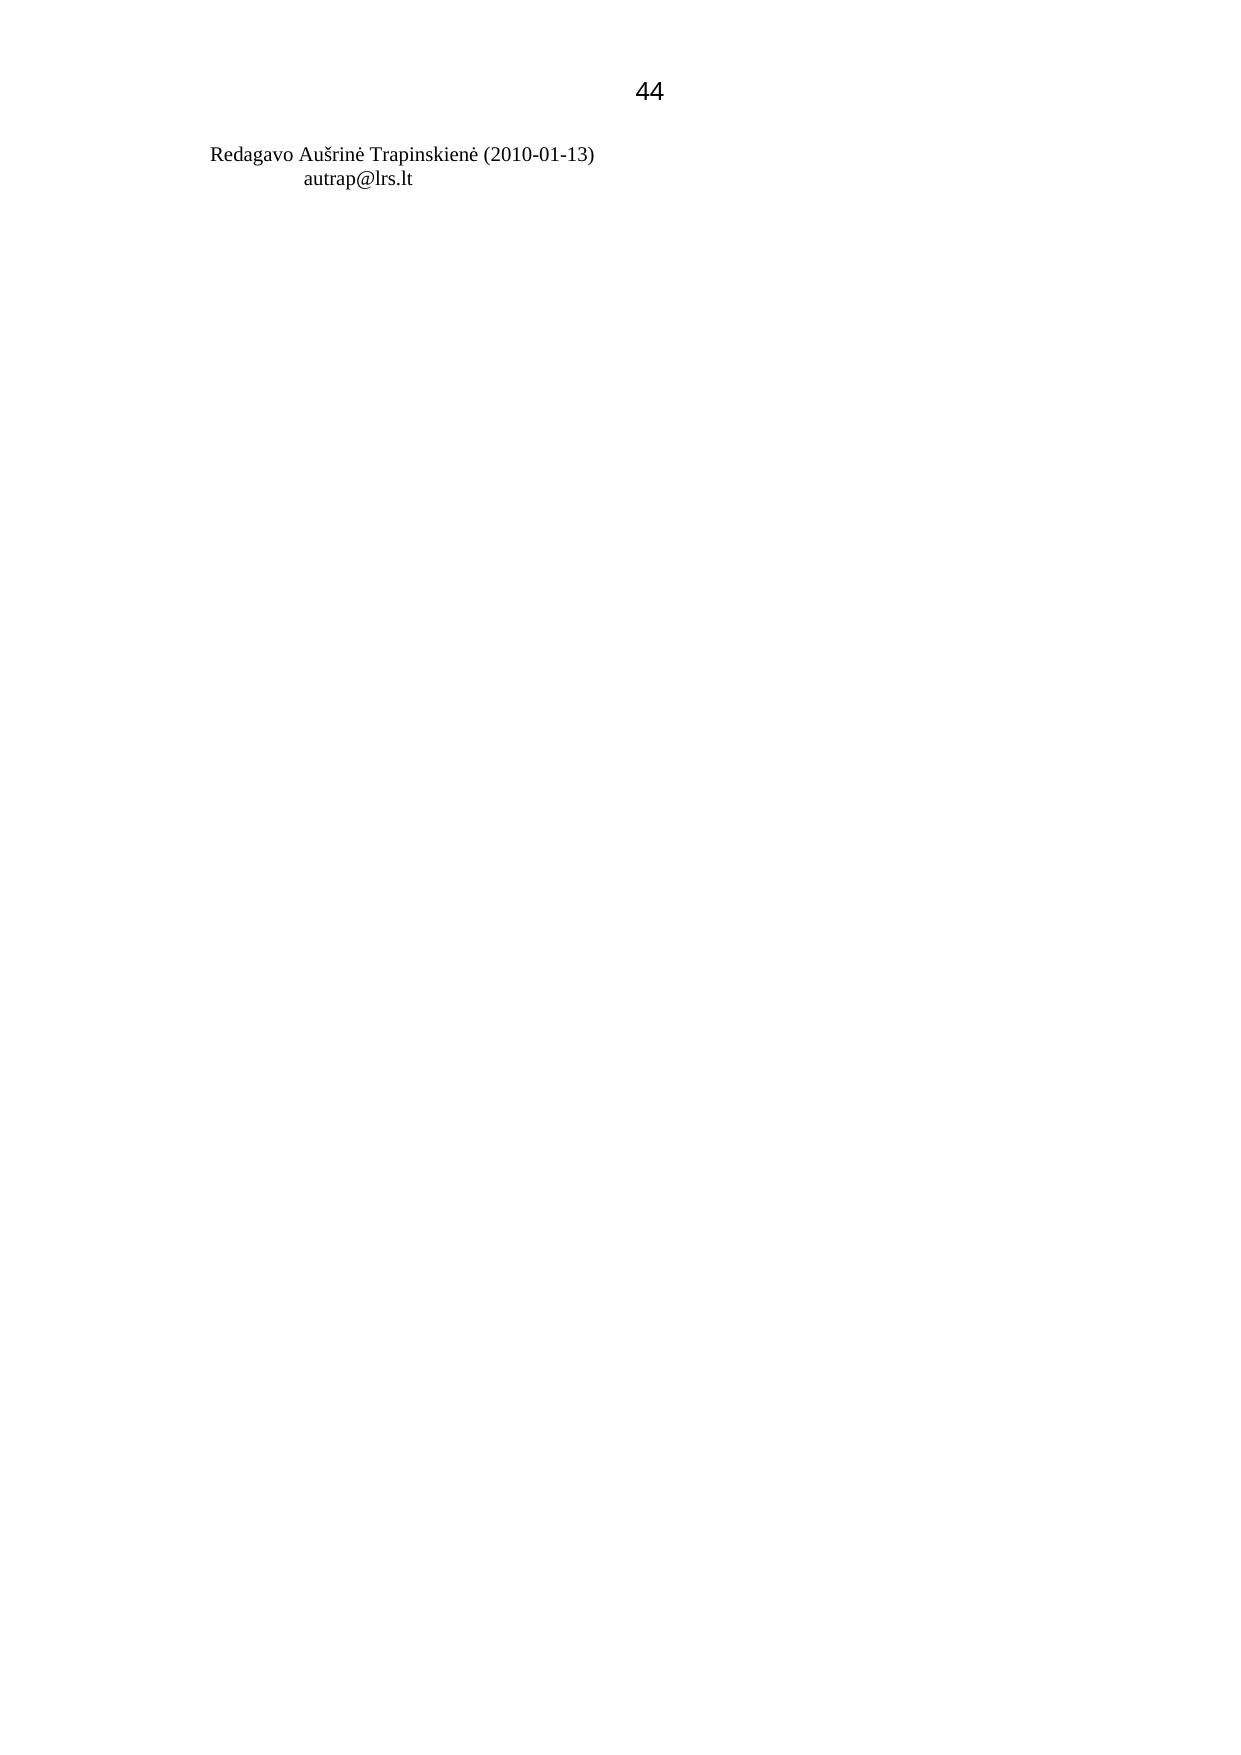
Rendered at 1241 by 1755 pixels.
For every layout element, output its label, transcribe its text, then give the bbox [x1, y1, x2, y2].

text autrap@lrs.lt [210, 166, 1120, 190]
text Redagavo Aušrinė Trapinskienė (2010-01-13) [210, 142, 1120, 166]
